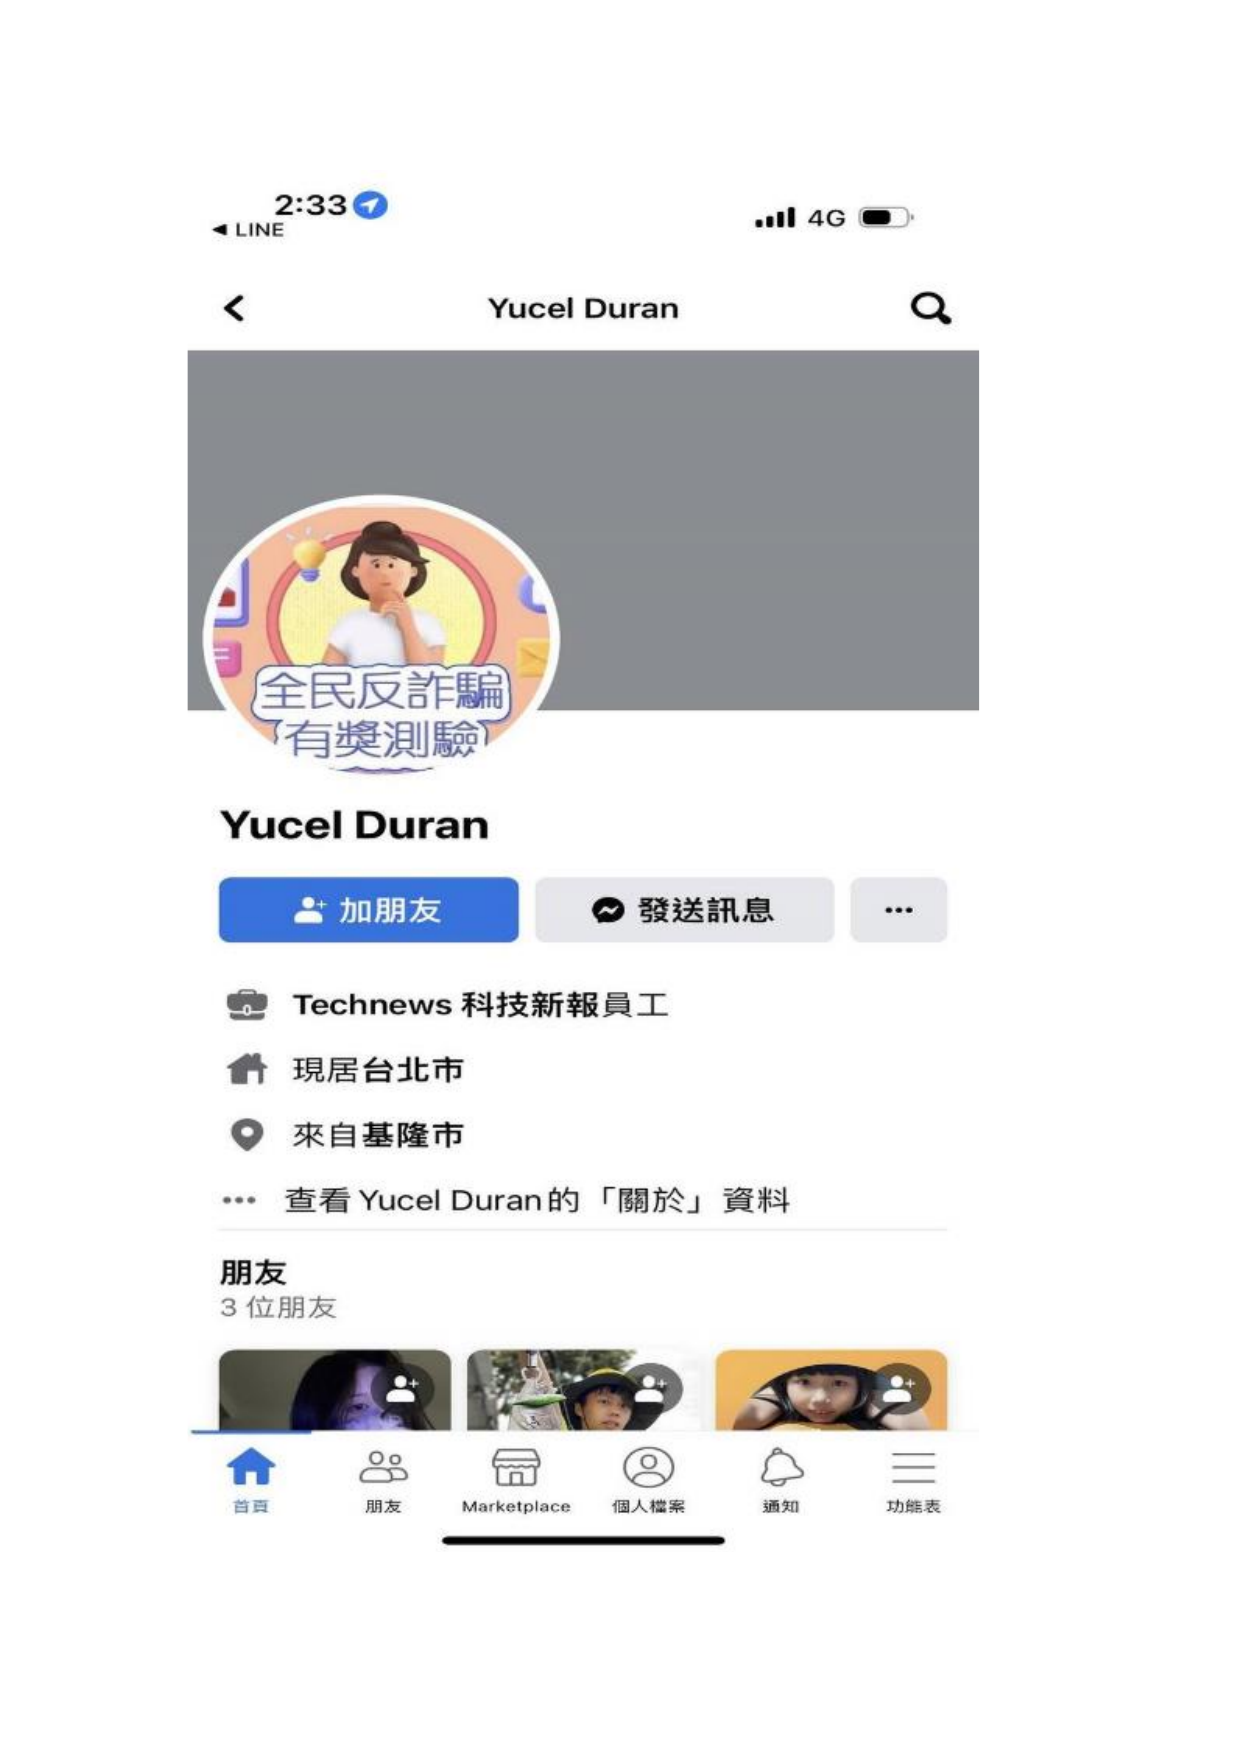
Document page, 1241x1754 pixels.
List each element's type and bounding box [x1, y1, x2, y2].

picture [187, 170, 980, 1552]
